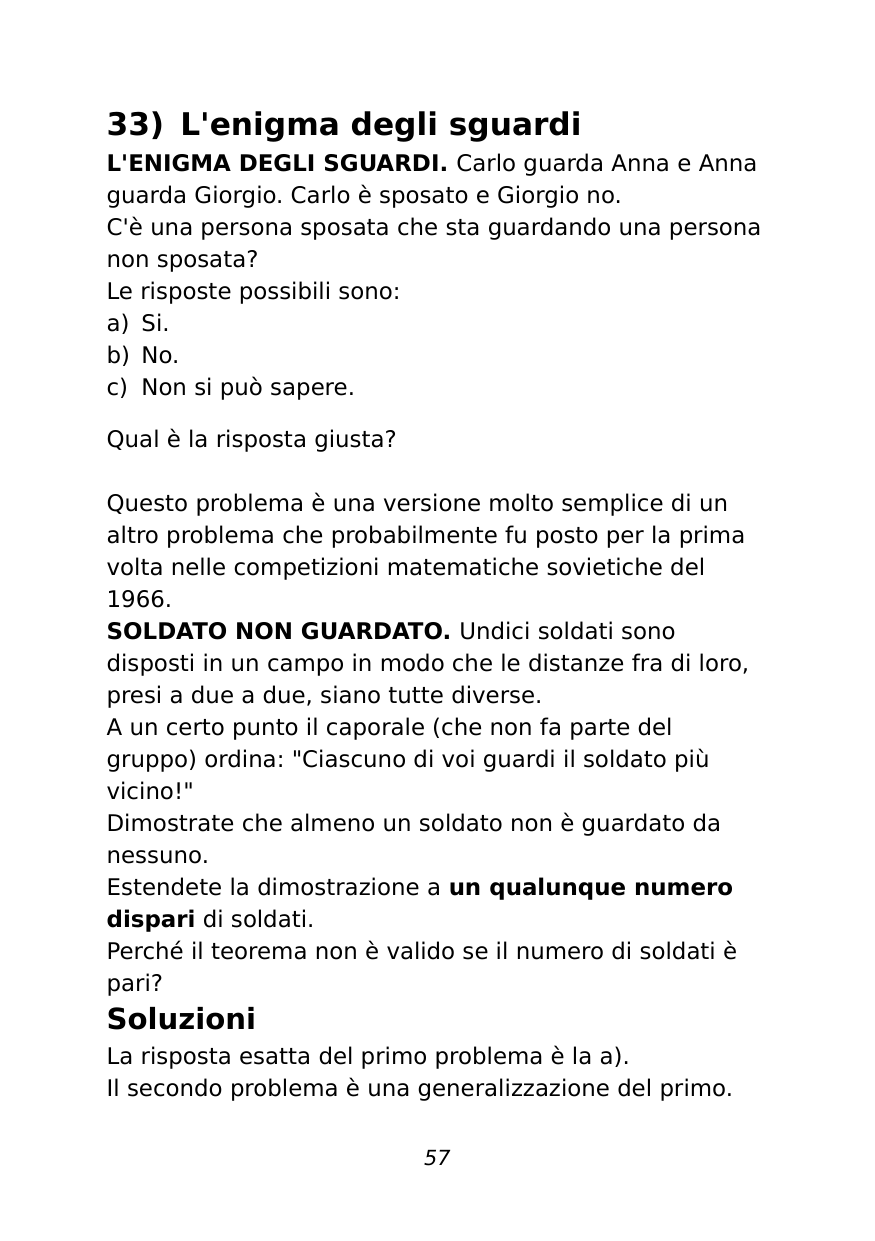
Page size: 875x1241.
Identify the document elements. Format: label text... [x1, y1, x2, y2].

subtitle L'enigma degli sguardi [106, 106, 768, 143]
text A un certo punto il caporale (che non fa parte del gruppo) ordina: "Ciascuno di voi guardi il soldato più vicino!" [106, 714, 768, 805]
text Dimostrate che almeno un soldato non è guardato da nessuno. [106, 810, 768, 869]
text L'ENIGMA DEGLI SGUARDI. Carlo guarda Anna e Anna guarda Giorgio. Carlo è sposato e Giorgio no. [106, 150, 768, 208]
list No. [106, 342, 768, 368]
text Perché il teorema non è valido se il numero di soldati è pari? [106, 938, 768, 997]
text Questo problema è una versione molto semplice di un altro problema che probabilmente fu posto per la prima volta nelle competizioni matematiche sovietiche del 1966. [106, 491, 768, 613]
text Qual è la risposta giusta? [106, 427, 768, 453]
text Il secondo problema è una generalizzazione del primo. [106, 1075, 768, 1102]
list Non si può sapere. [106, 374, 768, 400]
list Si. [106, 310, 768, 336]
text C'è una persona sposata che sta guardando una persona non sposata? [106, 214, 768, 272]
text La risposta esatta del primo problema è la a). [106, 1043, 768, 1069]
subtitle Soluzioni [106, 1002, 768, 1036]
text Estendete la dimostrazione a un qualunque numero dispari di soldati. [106, 874, 768, 933]
text Le risposte possibili sono: [106, 278, 768, 304]
text SOLDATO NON GUARDATO. Undici soldati sono disposti in un campo in modo che le distanze fra di loro, presi a due a due, siano tutte diverse. [106, 618, 768, 709]
